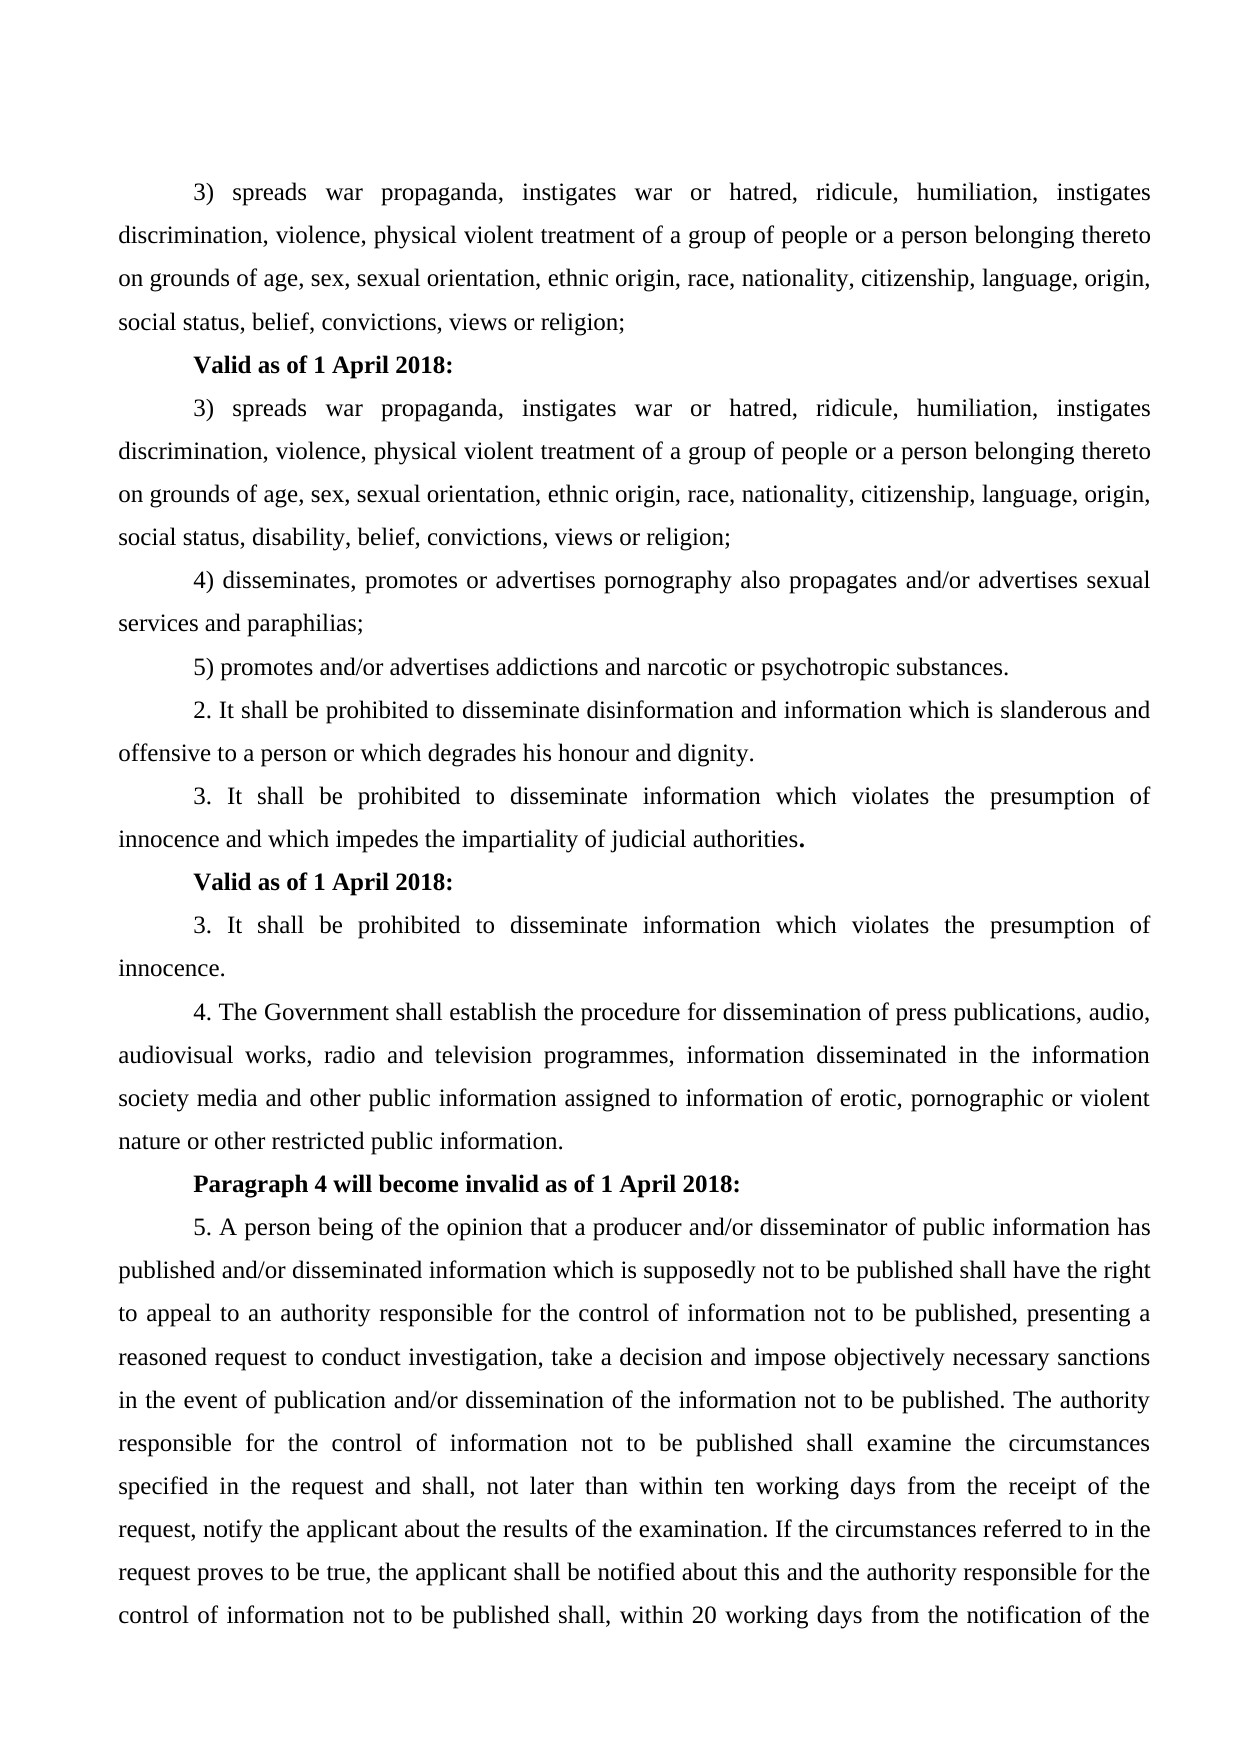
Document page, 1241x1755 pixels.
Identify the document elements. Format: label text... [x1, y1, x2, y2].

text 5. A person being of the opinion that a producer and/or disseminator of public information has published and/or disseminated information which is supposedly not to be published shall have the right to appeal to an authority responsible for the control of information not to be published, presenting a reasoned request to conduct investigation, take a decision and impose objectively necessary sanctions in the event of publication and/or dissemination of the information not to be published. The authority responsible for the control of information not to be published shall examine the circumstances specified in the request and shall, not later than within ten working days from the receipt of the request, notify the applicant about the results of the examination. If the circumstances referred to in the request proves to be true, the applicant shall be notified about this and the authority responsible for the control of information not to be published shall, within 20 working days from the notification of the [118, 1212, 1152, 1629]
text 4) disseminates, promotes or advertises pornography also propagates and/or advertises sexual services and paraphilias; [118, 565, 1152, 637]
text 3. It shall be prohibited to disseminate information which violates the presumption of innocence and which impedes the impartiality of judicial authorities. [118, 781, 1152, 853]
text Valid as of 1 April 2018: [118, 867, 1152, 896]
text Paragraph 4 will become invalid as of 1 April 2018: [118, 1169, 1152, 1198]
text 5) promotes and/or advertises addictions and narcotic or psychotropic substances. [118, 652, 1152, 680]
text 4. The Government shall establish the procedure for dissemination of press publications, audio, audiovisual works, radio and television programmes, information disseminated in the information society media and other public information assigned to information of erotic, pornographic or violent nature or other restricted public information. [118, 997, 1152, 1155]
text Valid as of 1 April 2018: [118, 350, 1152, 378]
text 2. It shall be prohibited to disseminate disinformation and information which is slanderous and offensive to a person or which degrades his honour and dignity. [118, 695, 1152, 767]
text 3. It shall be prohibited to disseminate information which violates the presumption of innocence. [118, 910, 1152, 982]
text 3) spreads war propaganda, instigates war or hatred, ridicule, humiliation, instigates discrimination, violence, physical violent treatment of a group of people or a person belonging thereto on grounds of age, sex, sexual orientation, ethnic origin, race, nationality, citizenship, language, origin, social status, disability, belief, convictions, views or religion; [118, 393, 1152, 551]
text 3) spreads war propaganda, instigates war or hatred, ridicule, humiliation, instigates discrimination, violence, physical violent treatment of a group of people or a person belonging thereto on grounds of age, sex, sexual orientation, ethnic origin, race, nationality, citizenship, language, origin, social status, belief, convictions, views or religion; [118, 177, 1152, 335]
